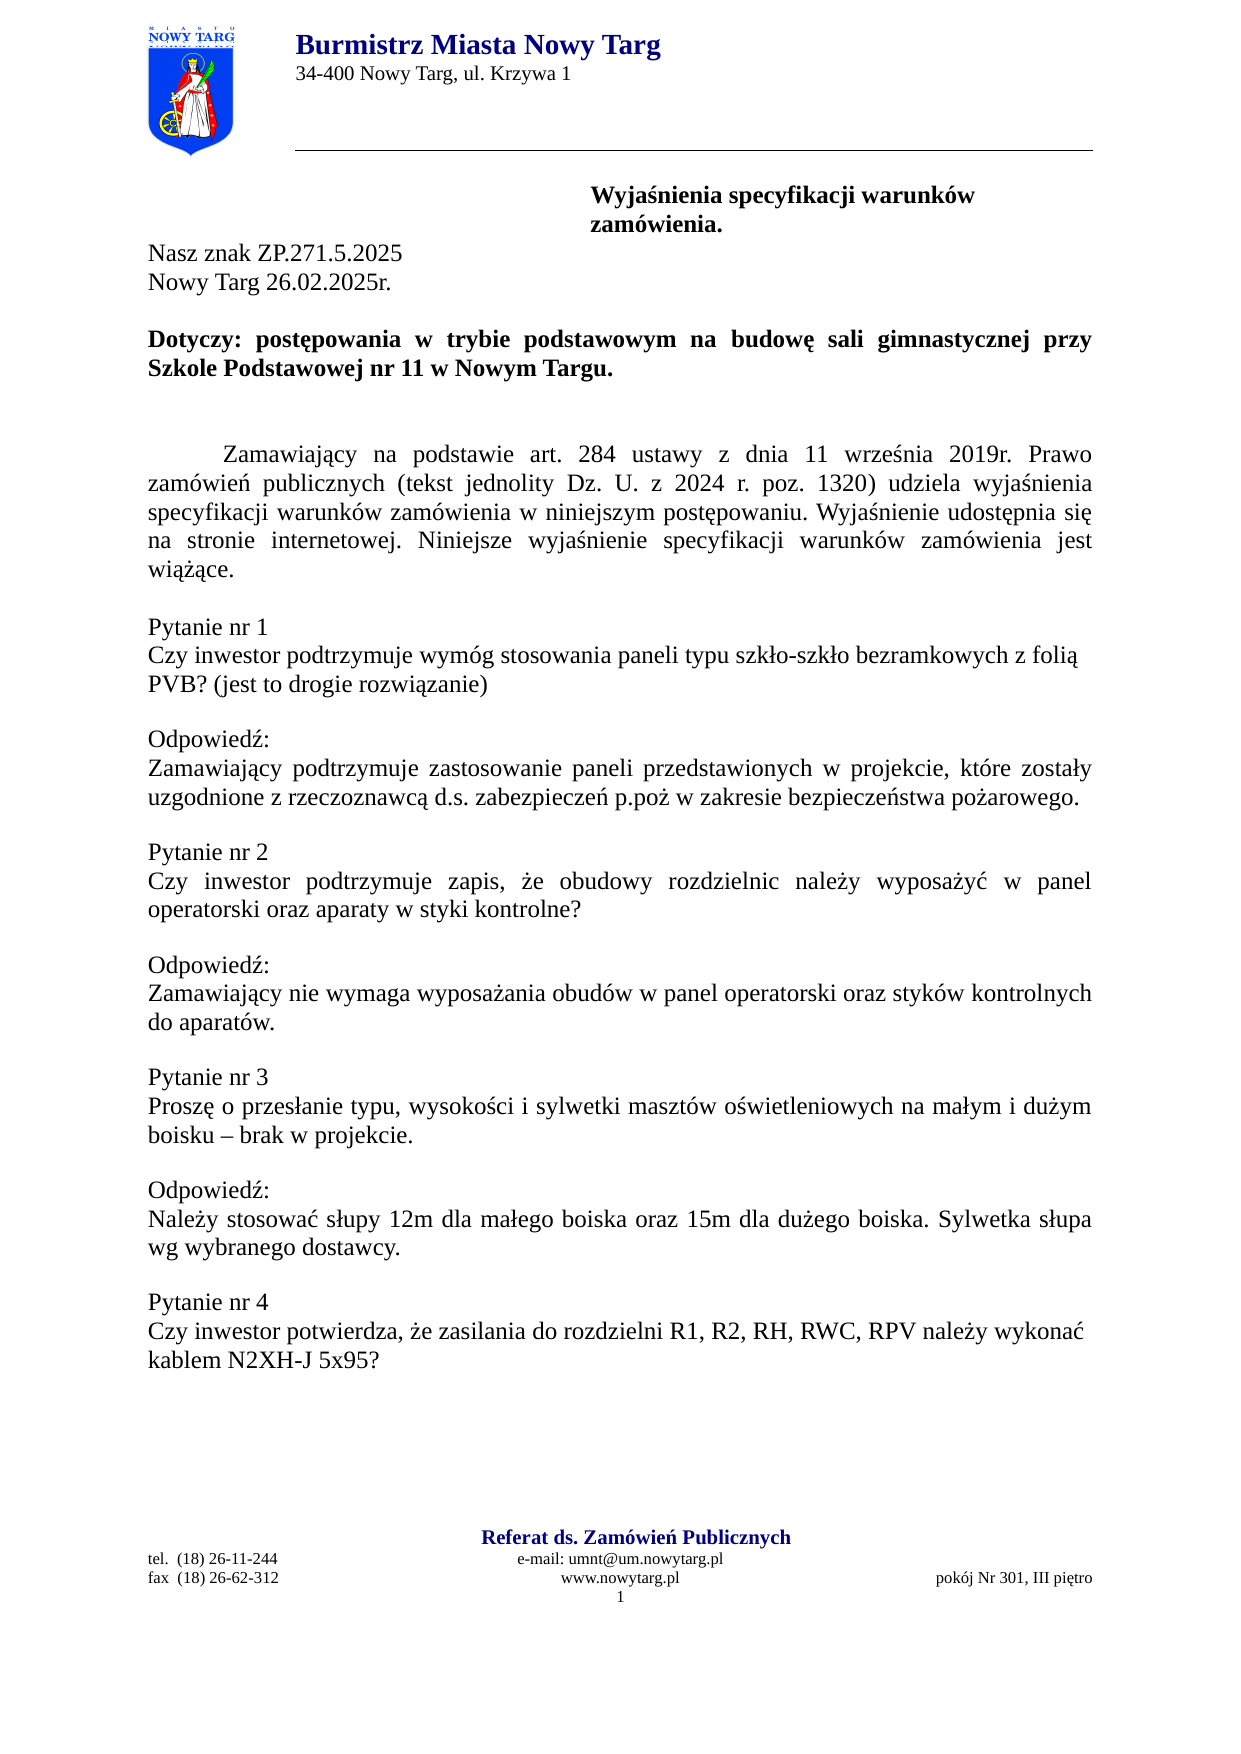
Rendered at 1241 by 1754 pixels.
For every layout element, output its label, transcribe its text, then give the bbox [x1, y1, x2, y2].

text Odpowiedź: [148, 950, 1093, 978]
text Zamawiający podtrzymuje zastosowanie paneli przedstawionych w projekcie, które zostały uzgodnione z rzeczoznawcą d.s. zabezpieczeń p.poż w zakresie bezpieczeństwa pożarowego. [148, 753, 1093, 811]
text Nasz znak ZP.271.5.2025 [148, 238, 1093, 267]
text Pytanie nr 3 [148, 1062, 1093, 1091]
text Czy inwestor podtrzymuje zapis, że obudowy rozdzielnic należy wyposażyć w panel operatorski oraz aparaty w styki kontrolne? [148, 866, 1093, 923]
subtitle zamówienia. [516, 209, 1093, 238]
text Czy inwestor podtrzymuje wymóg stosowania paneli typu szkło-szkło bezramkowych z folią PVB? (jest to drogie rozwiązanie) [148, 641, 1093, 698]
text Należy stosować słupy 12m dla małego boiska oraz 15m dla dużego boiska. Sylwetka słupa wg wybranego dostawcy. [148, 1204, 1093, 1261]
text Zamawiający nie wymaga wyposażania obudów w panel operatorski oraz styków kontrolnych do aparatów. [148, 978, 1093, 1036]
text Pytanie nr 1 [148, 612, 1093, 641]
text Czy inwestor potwierdza, że zasilania do rozdzielni R1, R2, RH, RWC, RPV należy wykonać kablem N2XH-J 5x95? [148, 1316, 1093, 1374]
text Pytanie nr 2 [148, 837, 1093, 866]
text Proszę o przesłanie typu, wysokości i sylwetki masztów oświetleniowych na małym i dużym boisku – brak w projekcie. [148, 1091, 1093, 1148]
subtitle Wyjaśnienia specyfikacji warunków [516, 181, 1093, 209]
text Odpowiedź: [148, 724, 1093, 753]
text Zamawiający na podstawie art. 284 ustawy z dnia 11 września 2019r. Prawo zamówień publicznych (tekst jednolity Dz. U. z 2024 r. poz. 1320) udziela wyjaśnienia specyfikacji warunków zamówienia w niniejszym postępowaniu. Wyjaśnienie udostępnia się na stronie internetowej. Niniejsze wyjaśnienie specyfikacji warunków zamówienia jest wiążące. [148, 439, 1093, 583]
text Nowy Targ 26.02.2025r. [148, 267, 1093, 296]
text Dotyczy: postępowania w trybie podstawowym na budowę sali gimnastycznej przy Szkole Podstawowej nr 11 w Nowym Targu. [148, 324, 1093, 382]
text Odpowiedź: [148, 1175, 1093, 1204]
text Pytanie nr 4 [148, 1287, 1093, 1316]
